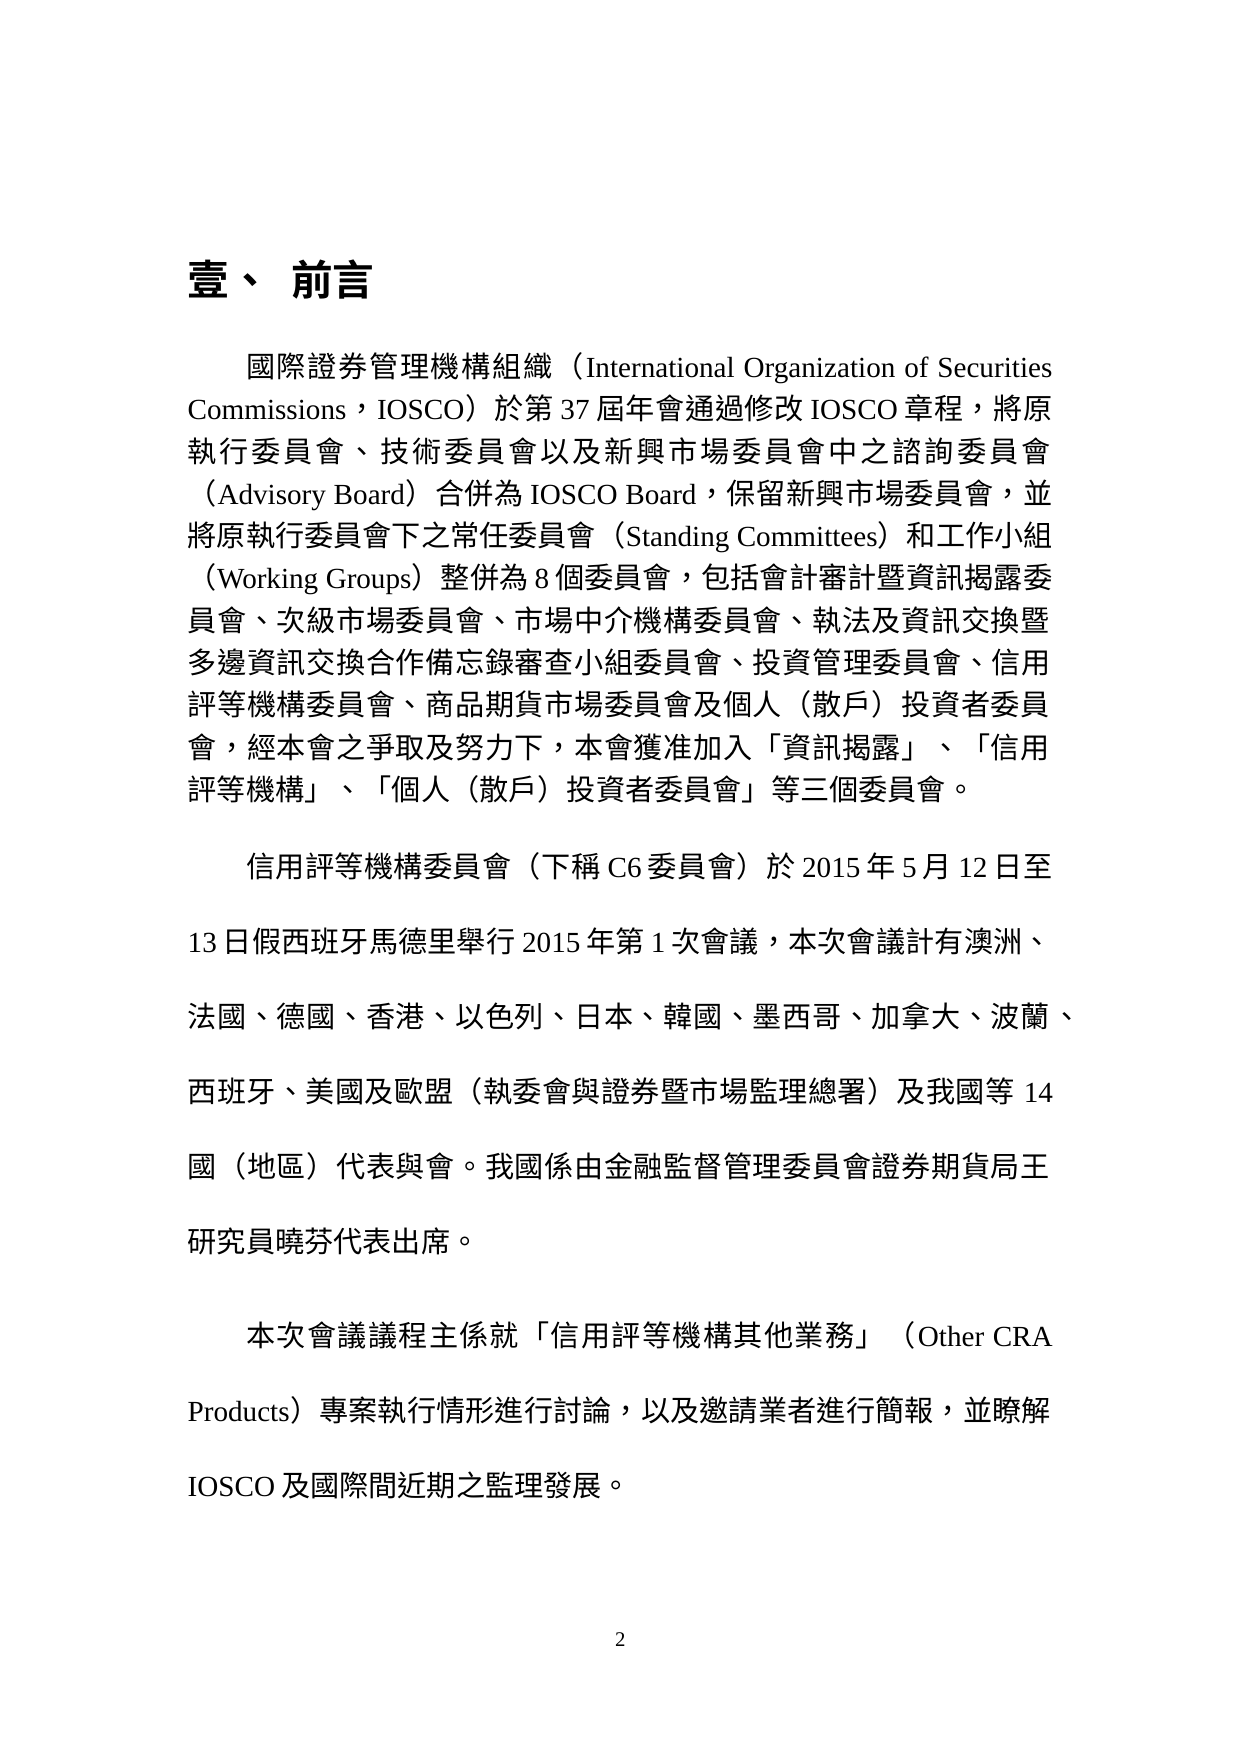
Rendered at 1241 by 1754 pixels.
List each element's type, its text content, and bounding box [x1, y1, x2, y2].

text 國際證券管理機構組織（International Organization of Securities Commissions，IOSCO）於第37屆年會通過修改IOSCO章程，將原執行委員會、技術委員會以及新興市場委員會中之諮詢委員會（Advisory Board）合併為IOSCO Board，保留新興市場委員會，並將原執行委員會下之常任委員會（Standing Committees）和工作小組（Working Groups）整併為8個委員會，包括會計審計暨資訊揭露委員會、次級市場委員會、市場中介機構委員會、執法及資訊交換暨多邊資訊交換合作備忘錄審查小組委員會、投資管理委員會、信用評等機構委員會、商品期貨市場委員會及個人（散戶）投資者委員會，經本會之爭取及努力下，本會獲准加入「資訊揭露」、「信用評等機構」、「個人（散戶）投資者委員會」等三個委員會。 [187, 344, 1053, 809]
list 前言 [187, 239, 1053, 314]
text 本次會議議程主係就「信用評等機構其他業務」（Other CRA Products）專案執行情形進行討論，以及邀請業者進行簡報，並瞭解IOSCO及國際間近期之監理發展。 [187, 1296, 1053, 1521]
text 信用評等機構委員會（下稱C6委員會）於2015年5月12日至13日假西班牙馬德里舉行2015年第1次會議，本次會議計有澳洲、法國、德國、香港、以色列、日本、韓國、墨西哥、加拿大、波蘭、西班牙、美國及歐盟（執委會與證券暨市場監理總署）及我國等14國（地區）代表與會。我國係由金融監督管理委員會證券期貨局王研究員曉芬代表出席。 [187, 828, 1053, 1278]
